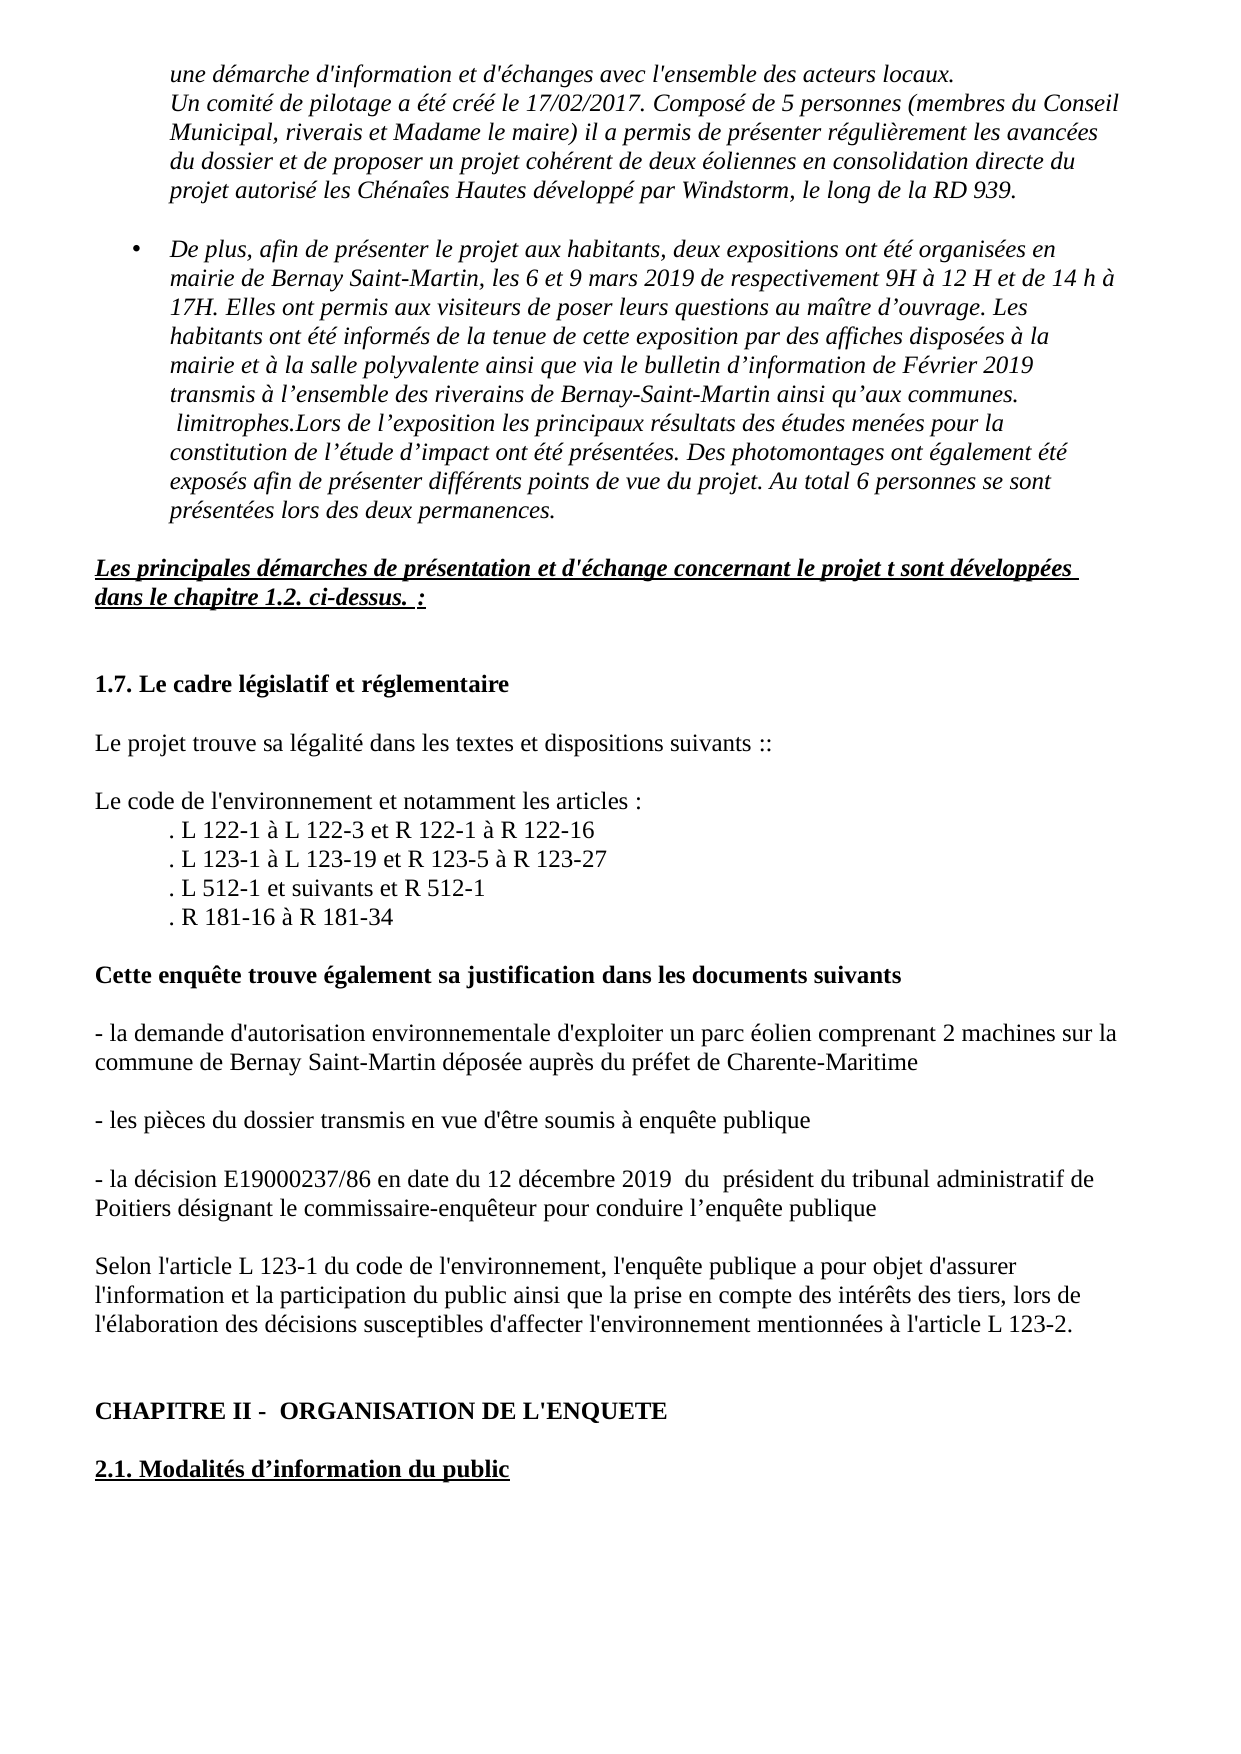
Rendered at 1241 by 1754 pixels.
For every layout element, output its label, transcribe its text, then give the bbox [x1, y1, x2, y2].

text Les principales démarches de présentation et d'échange concernant le projet t sont développées dans le chapitre 1.2. ci-dessus. : [94, 553, 1122, 611]
list De plus, afin de présenter le projet aux habitants, deux expositions ont été organisées en mairie de Bernay Saint-Martin, les 6 et 9 mars 2019 de respectivement 9H à 12 H et de 14 h à 17H. Elles ont permis aux visiteurs de poser leurs questions au maître d’ouvrage. Les habitants ont été informés de la tenue de cette exposition par des affiches disposées à la mairie et à la salle polyvalente ainsi que via le bulletin d’information de Février 2019 transmis à l’ensemble des riverains de Bernay-Saint-Martin ainsi qu’aux communes. [132, 233, 1122, 408]
text 2.1. Modalités d’information du public [94, 1454, 1122, 1483]
text - la demande d'autorisation environnementale d'exploiter un parc éolien comprenant 2 machines sur la commune de Bernay Saint-Martin déposée auprès du préfet de Charente-Maritime - les pièces du dossier transmis en vue d'être soumis à enquête publique - la décision E19000237/86 en date du 12 décembre 2019 du président du tribunal administratif de Poitiers désignant le commissaire-enquêteur pour conduire l’enquête publique Selon l'article L 123-1 du code de l'environnement, l'enquête publique a pour objet d'assurer l'information et la participation du public ainsi que la prise en compte des intérêts des tiers, lors de l'élaboration des décisions susceptibles d'affecter l'environnement mentionnées à l'article L 123-2. [94, 1018, 1122, 1338]
list limitrophes.Lors de l’exposition les principaux résultats des études menées pour la constitution de l’étude d’impact ont été présentées. Des photomontages ont également été exposés afin de présenter différents points de vue du projet. Au total 6 personnes se sont présentées lors des deux permanences. [132, 408, 1122, 524]
text Cette enquête trouve également sa justification dans les documents suivants [94, 960, 1122, 989]
text Le code de l'environnement et notamment les articles : [94, 757, 1122, 815]
text 1.7. Le cadre législatif et réglementaire [94, 611, 1122, 698]
list une démarche d'information et d'échanges avec l'ensemble des acteurs locaux. Un comité de pilotage a été créé le 17/02/2017. Composé de 5 personnes (membres du Conseil Municipal, riverais et Madame le maire) il a permis de présenter régulièrement les avancées du dossier et de proposer un projet cohérent de deux éoliennes en consolidation directe du projet autorisé les Chénaîes Hautes développé par Windstorm, le long de la RD 939. [132, 59, 1122, 233]
text . R 181-16 à R 181-34 [94, 902, 1122, 931]
text CHAPITRE II - ORGANISATION DE L'ENQUETE [94, 1338, 1122, 1425]
text . L 122-1 à L 122-3 et R 122-1 à R 122-16 . L 123-1 à L 123-19 et R 123-5 à R 123-27 . L 512-1 et suivants et R 512-1 [94, 815, 1122, 902]
text Le projet trouve sa légalité dans les textes et dispositions suivants :: [94, 727, 1122, 757]
